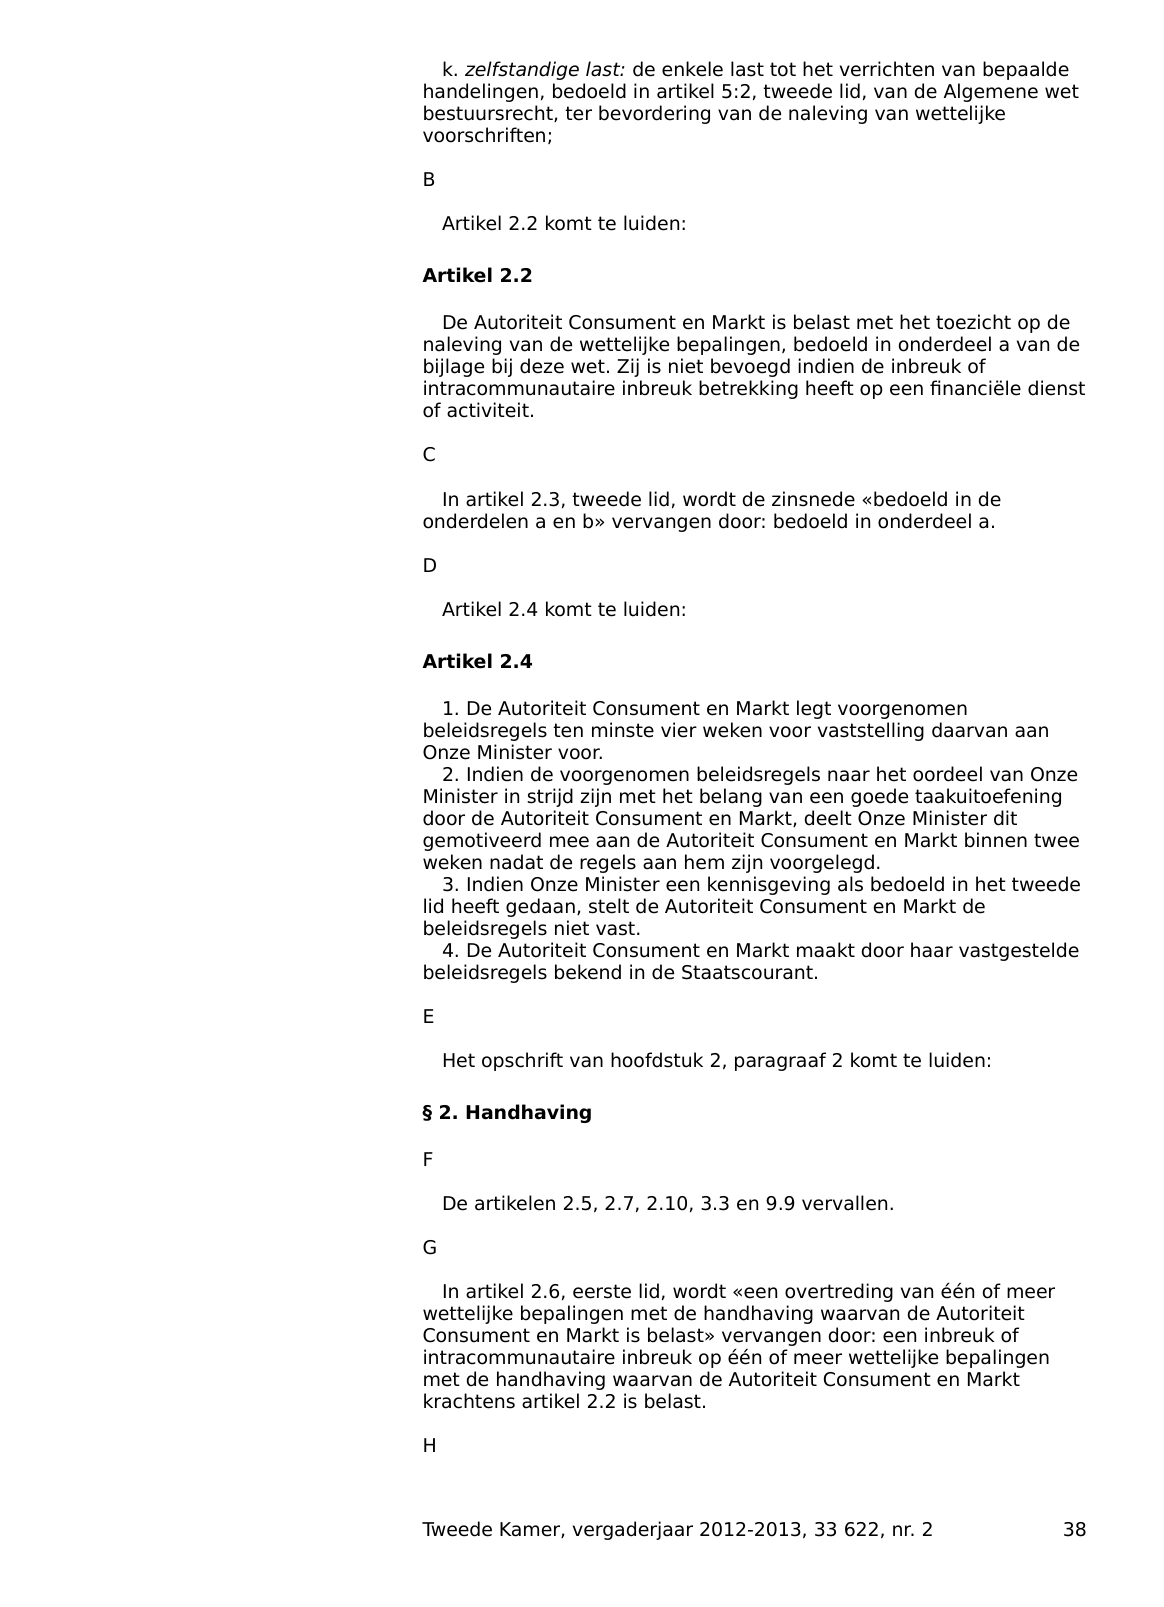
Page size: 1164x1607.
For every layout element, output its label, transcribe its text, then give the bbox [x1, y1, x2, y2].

text Artikel 2.4 komt te luiden: [422, 599, 1087, 621]
text H [422, 1435, 1087, 1457]
text F [422, 1149, 1087, 1171]
text E [422, 1006, 1087, 1028]
subtitle Artikel 2.4 [422, 651, 1087, 673]
text Het opschrift van hoofdstuk 2, paragraaf 2 komt te luiden: [422, 1050, 1087, 1072]
text In artikel 2.6, eerste lid, wordt «een overtreding van één of meer wettelijke bepalingen met de handhaving waarvan de Autoriteit Consument en Markt is belast» vervangen door: een inbreuk of intracommunautaire inbreuk op één of meer wettelijke bepalingen met de handhaving waarvan de Autoriteit Consument en Markt krachtens artikel 2.2 is belast. [422, 1281, 1087, 1413]
text 2. Indien de voorgenomen beleidsregels naar het oordeel van Onze Minister in strijd zijn met het belang van een goede taakuitoefening door de Autoriteit Consument en Markt, deelt Onze Minister dit gemotiveerd mee aan de Autoriteit Consument en Markt binnen twee weken nadat de regels aan hem zijn voorgelegd. [422, 764, 1087, 874]
text C [422, 444, 1087, 466]
text Artikel 2.2 komt te luiden: [422, 213, 1087, 235]
text In artikel 2.3, tweede lid, wordt de zinsnede «bedoeld in de onderdelen a en b» vervangen door: bedoeld in onderdeel a. [422, 488, 1087, 532]
text De artikelen 2.5, 2.7, 2.10, 3.3 en 9.9 vervallen. [422, 1193, 1087, 1215]
text De Autoriteit Consument en Markt is belast met het toezicht op de naleving van de wettelijke bepalingen, bedoeld in onderdeel a van de bijlage bij deze wet. Zij is niet bevoegd indien de inbreuk of intracommunautaire inbreuk betrekking heeft op een financiële dienst of activiteit. [422, 312, 1087, 422]
text 1. De Autoriteit Consument en Markt legt voorgenomen beleidsregels ten minste vier weken voor vaststelling daarvan aan Onze Minister voor. [422, 698, 1087, 764]
text B [422, 169, 1087, 191]
text k. zelfstandige last: de enkele last tot het verrichten van bepaalde handelingen, bedoeld in artikel 5:2, tweede lid, van de Algemene wet bestuursrecht, ter bevordering van de naleving van wettelijke voorschriften; [422, 59, 1087, 147]
subtitle § 2. Handhaving [422, 1102, 1087, 1124]
text D [422, 555, 1087, 577]
text 3. Indien Onze Minister een kennisgeving als bedoeld in het tweede lid heeft gedaan, stelt de Autoriteit Consument en Markt de beleidsregels niet vast. [422, 874, 1087, 939]
text 4. De Autoriteit Consument en Markt maakt door haar vastgestelde beleidsregels bekend in de Staatscourant. [422, 939, 1087, 983]
text G [422, 1237, 1087, 1259]
subtitle Artikel 2.2 [422, 265, 1087, 287]
